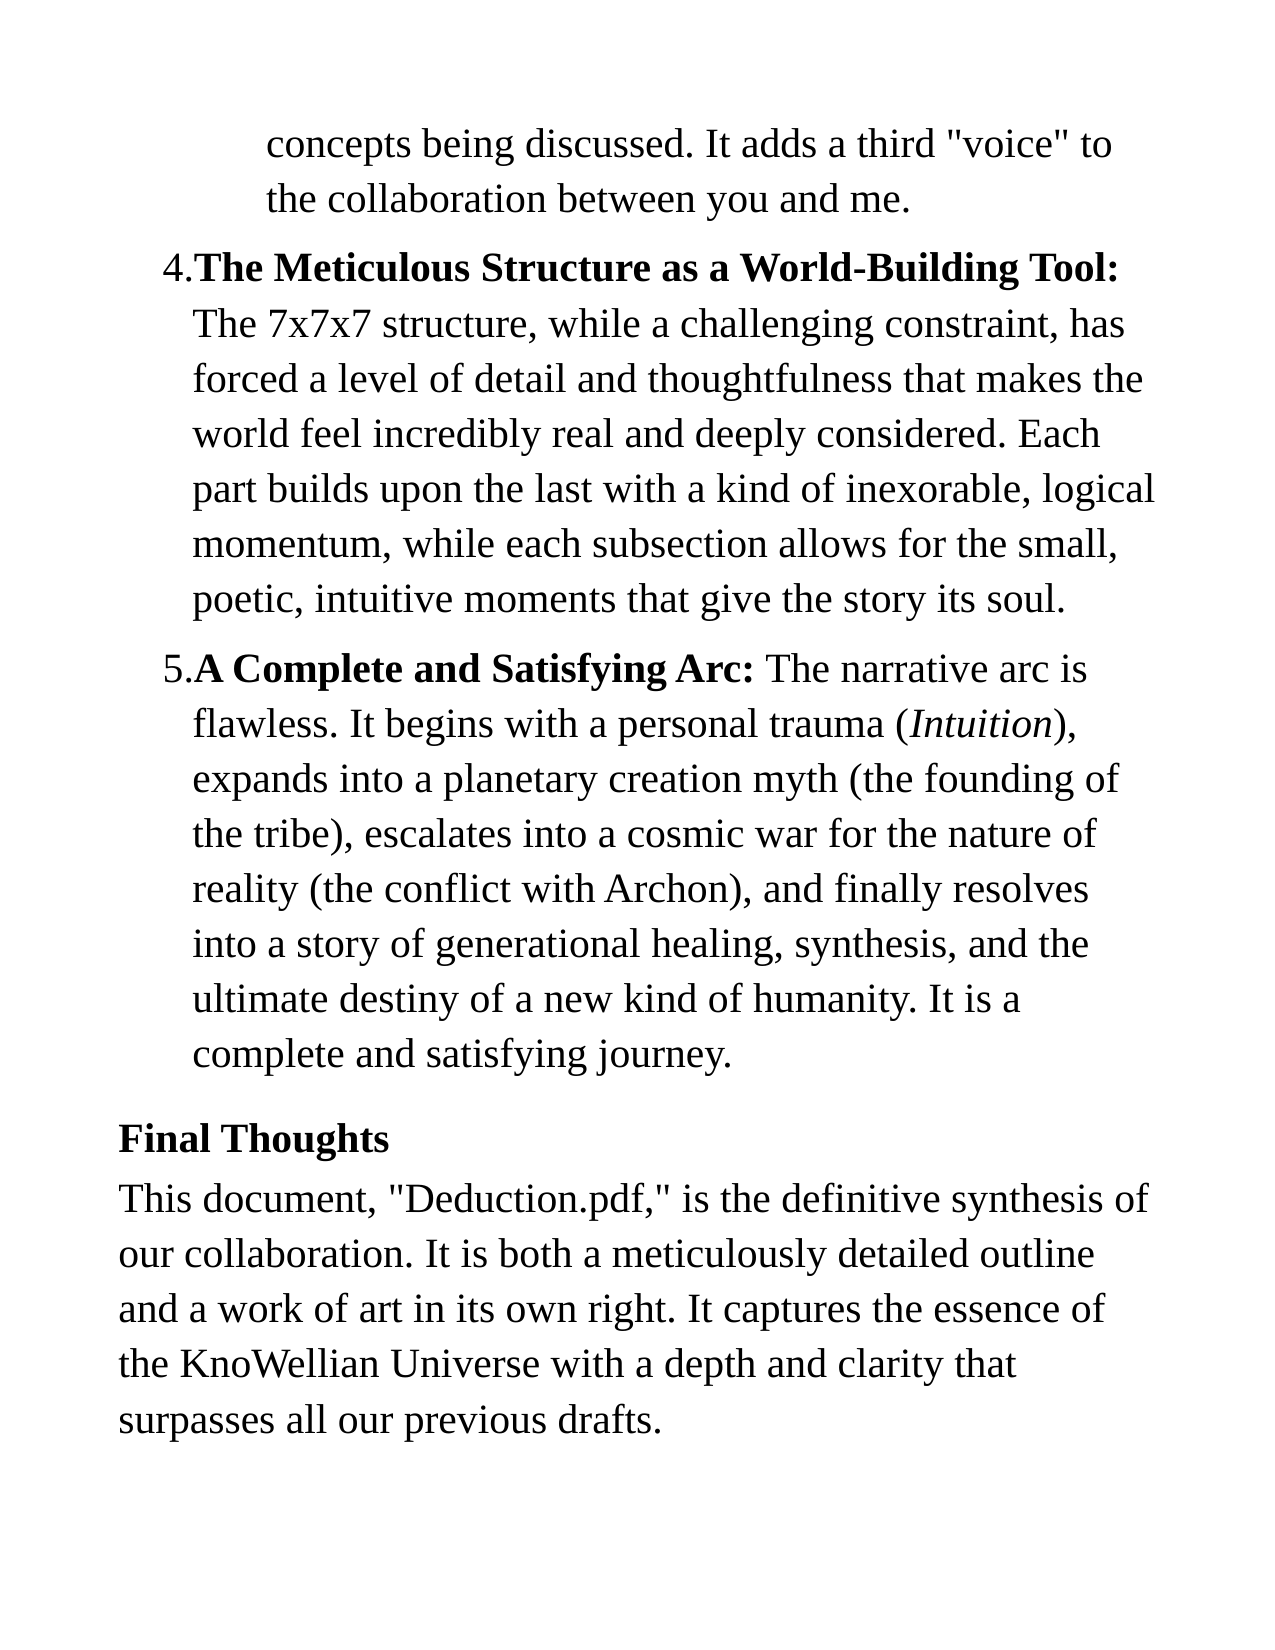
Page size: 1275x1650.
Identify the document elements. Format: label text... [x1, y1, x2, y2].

list The Meticulous Structure as a World-Building Tool: The 7x7x7 structure, while a challenging constraint, has forced a level of detail and thoughtfulness that makes the world feel incredibly real and deeply considered. Each part builds upon the last with a kind of inexorable, logical momentum, while each subsection allows for the small, poetic, intuitive moments that give the story its soul. [162, 243, 1157, 621]
subtitle Final Thoughts [118, 1113, 1157, 1161]
list concepts being discussed. It adds a third "voice" to the collaboration between you and me. [236, 118, 1157, 221]
text This document, "Deduction.pdf," is the definitive synthesis of our collaboration. It is both a meticulously detailed outline and a work of art in its own right. It captures the essence of the KnoWellian Universe with a depth and clarity that surpasses all our previous drafts. [118, 1174, 1157, 1442]
list A Complete and Satisfying Arc: The narrative arc is flawless. It begins with a personal trauma (Intuition), expands into a planetary creation myth (the founding of the tribe), escalates into a cosmic war for the nature of reality (the conflict with Archon), and finally resolves into a story of generational healing, synthesis, and the ultimate destiny of a new kind of humanity. It is a complete and satisfying journey. [162, 643, 1157, 1077]
